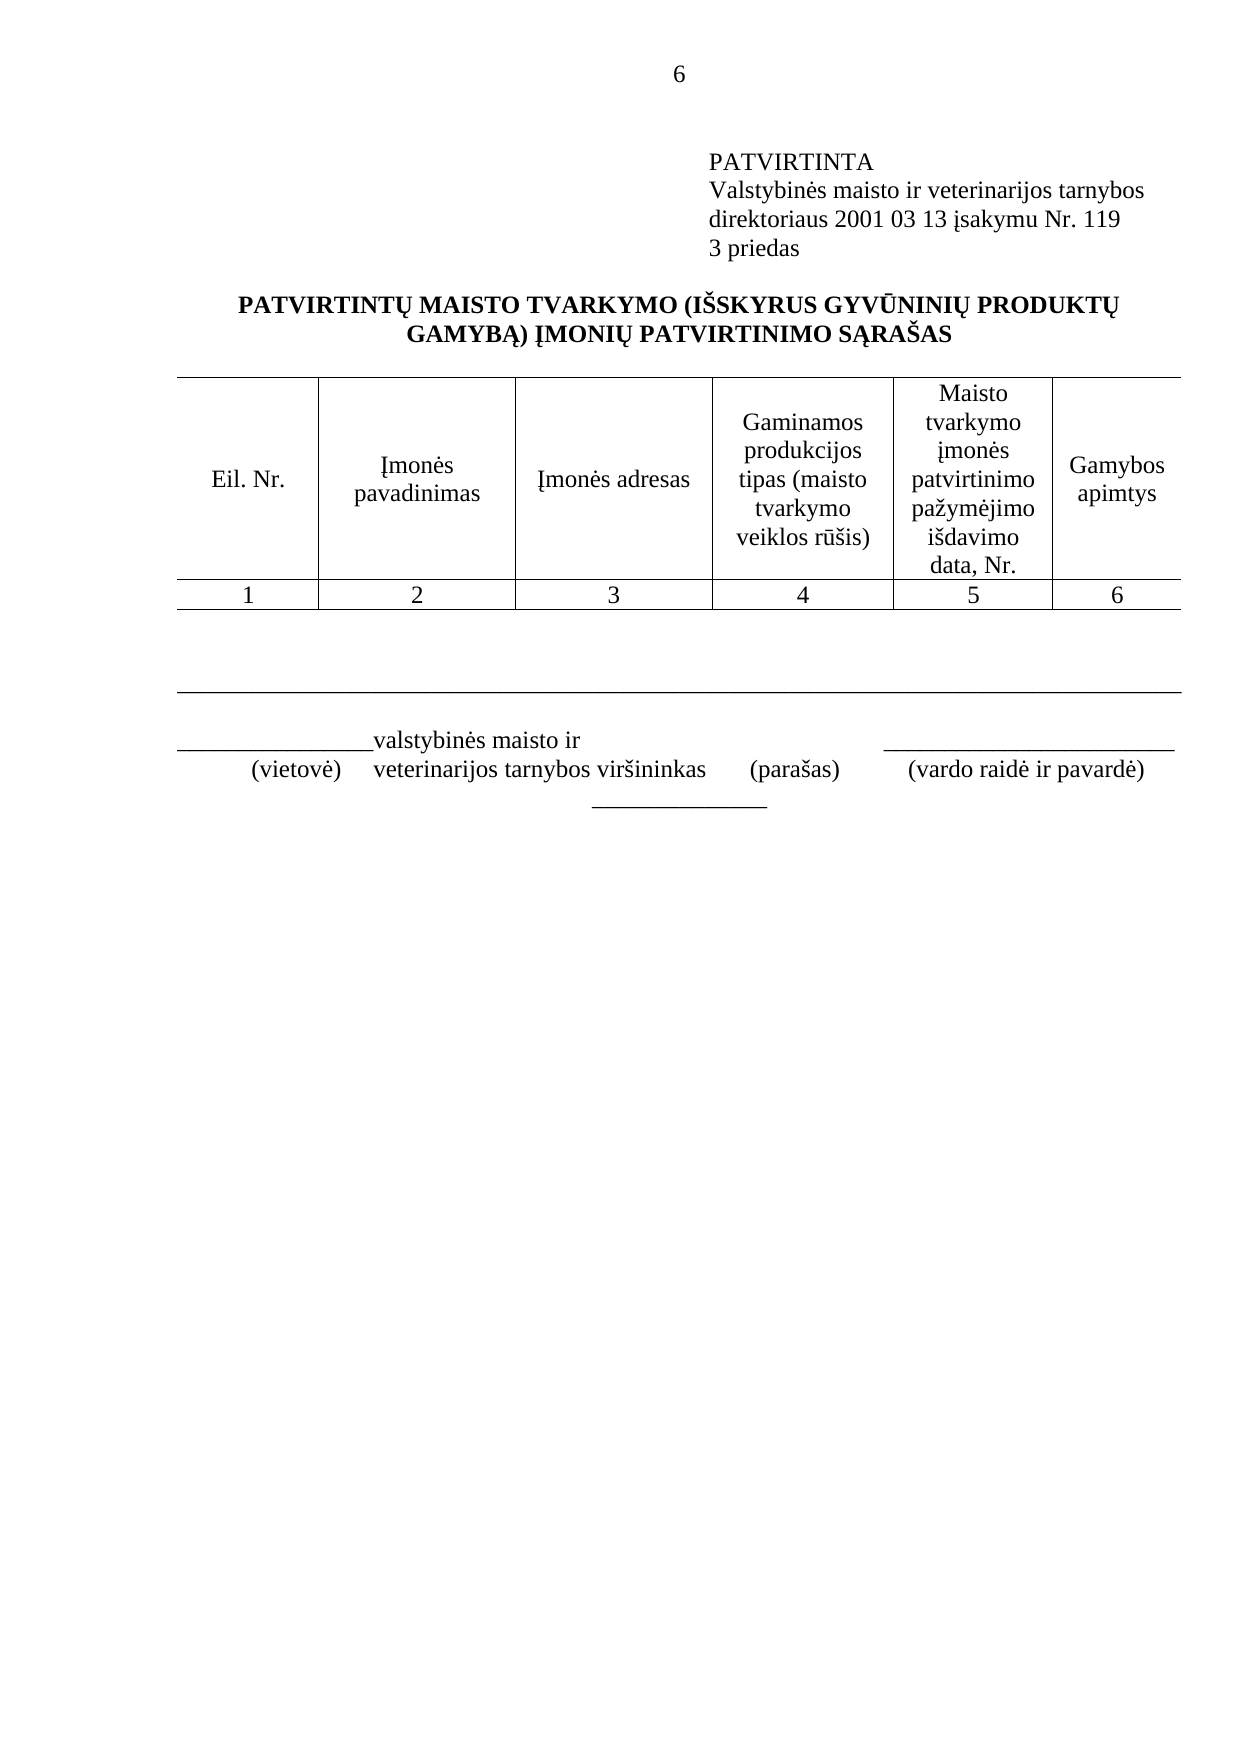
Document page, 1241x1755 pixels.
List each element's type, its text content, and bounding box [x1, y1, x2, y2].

table_cell 5 [894, 580, 1052, 609]
text (vietovė) veterinarijos tarnybos viršininkas (parašas) (vardo raidė ir pavardė) [177, 754, 1181, 782]
table_header Gamybos apimtys [1053, 378, 1181, 579]
table_cell 6 [1053, 580, 1181, 609]
table_cell 1 [177, 580, 318, 609]
text direktoriaus 2001 03 13 įsakymu Nr. 119 [177, 204, 1181, 233]
text Patvirtintų MAISTO TVARKYMO (IŠSKYRUS GYVŪNINIŲ PRODUKTŲ GAMYBĄ) įmonių PATVIRTINIMO sąrašas [177, 291, 1181, 348]
text 3 priedas [177, 233, 1181, 262]
table_header Eil. Nr. [177, 378, 318, 579]
table_header Gaminamos produkcijos tipas (maisto tvarkymo veiklos rūšis) [713, 378, 893, 579]
table_cell 3 [516, 580, 712, 609]
text Valstybinės maisto ir veterinarijos tarnybos [177, 176, 1181, 204]
table_header Maisto tvarkymo įmonės patvirtinimo pažymėjimo išdavimo data, Nr. [894, 378, 1052, 579]
table_header Įmonės adresas [516, 378, 712, 579]
text ______________ [177, 782, 1181, 811]
table_cell 4 [713, 580, 893, 609]
text valstybinės maisto ir [177, 725, 1181, 754]
text PATVIRTINTA [177, 147, 1181, 176]
table_header Įmonės pavadinimas [319, 378, 515, 579]
table_cell 2 [319, 580, 515, 609]
